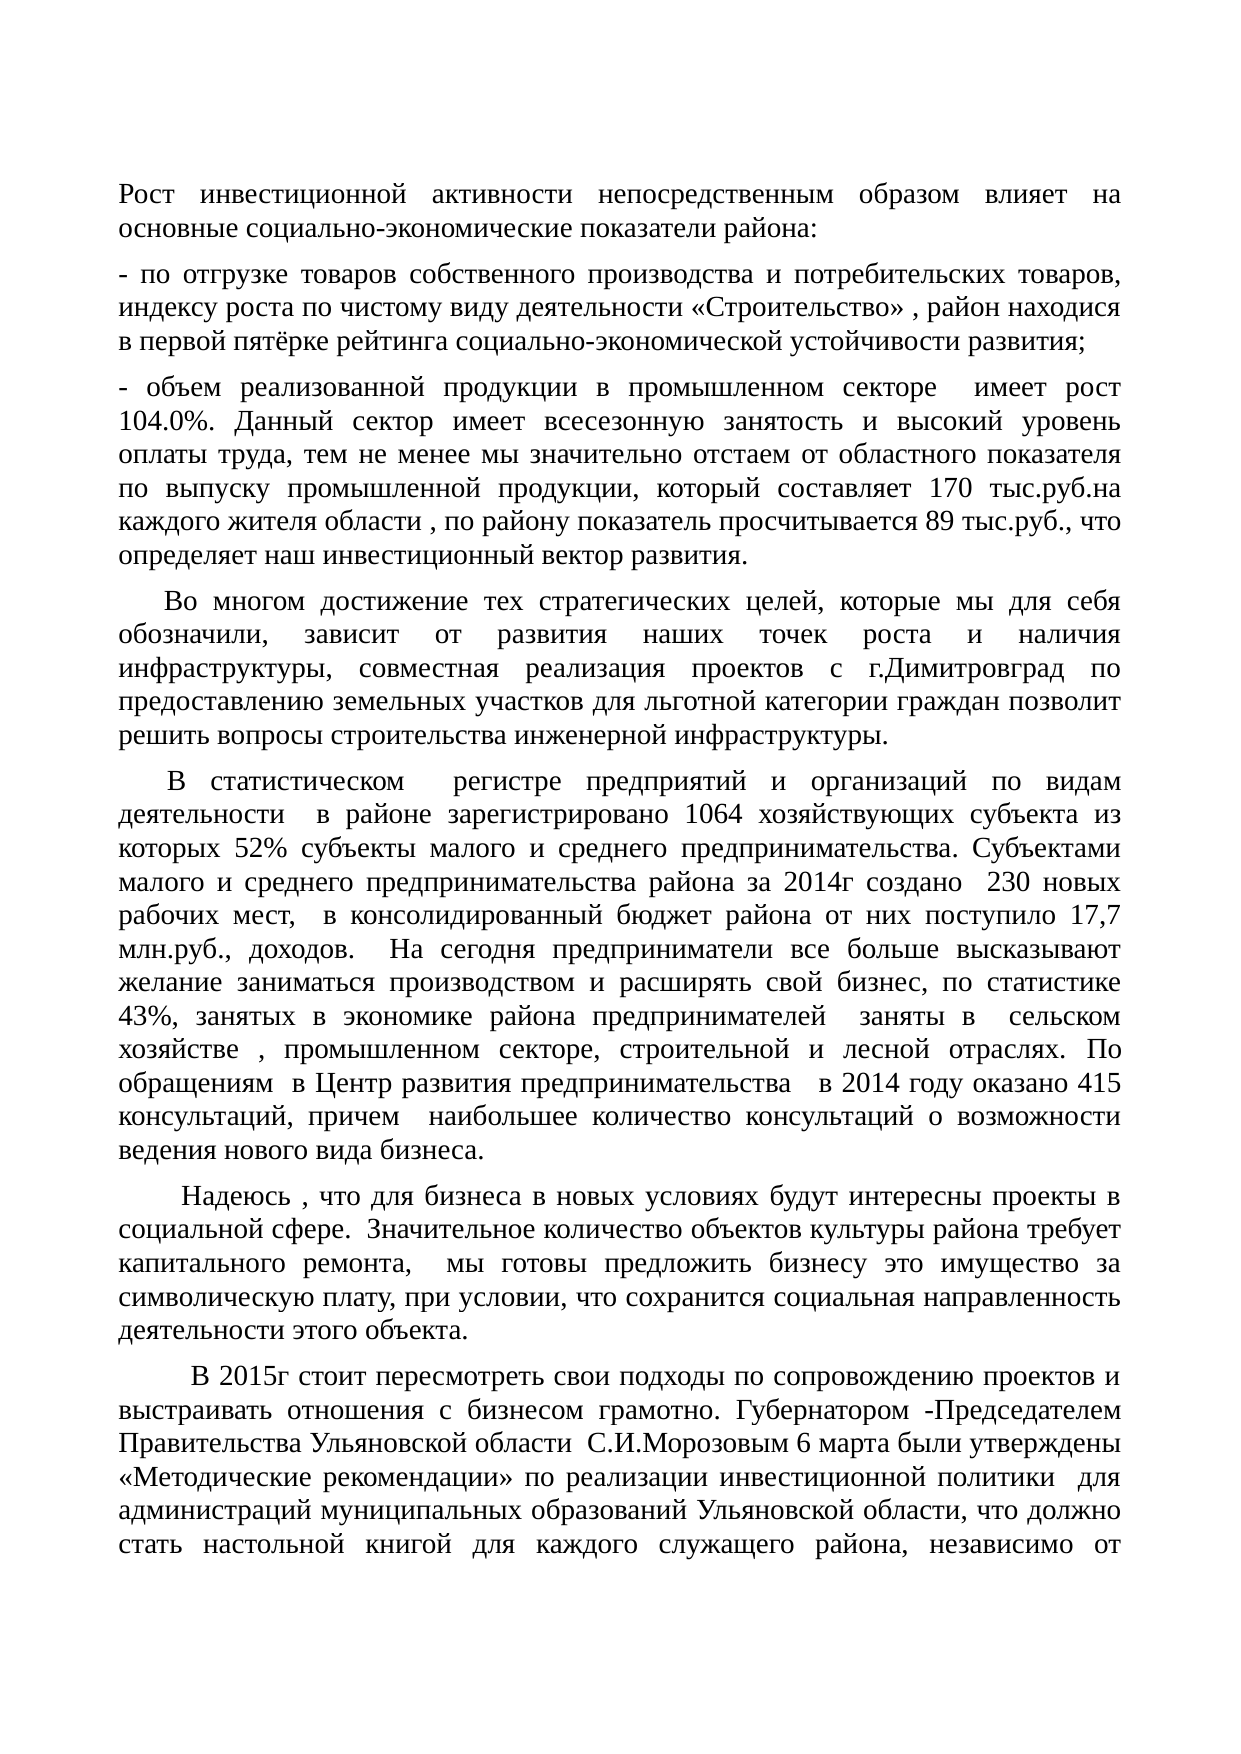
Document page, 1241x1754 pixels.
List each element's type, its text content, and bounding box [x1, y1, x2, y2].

text - объем реализованной продукции в промышленном секторе имеет рост 104.0%. Данный сектор имеет всесезонную занятость и высокий уровень оплаты труда, тем не менее мы значительно отстаем от областного показателя по выпуску промышленной продукции, который составляет 170 тыс.руб.на каждого жителя области , по району показатель просчитывается 89 тыс.руб., что определяет наш инвестиционный вектор развития. [118, 369, 1122, 570]
text Надеюсь , что для бизнеса в новых условиях будут интересны проекты в социальной сфере. Значительное количество объектов культуры района требует капитального ремонта, мы готовы предложить бизнесу это имущество за символическую плату, при условии, что сохранится социальная направленность деятельности этого объекта. [118, 1178, 1122, 1346]
text В 2015г стоит пересмотреть свои подходы по сопровождению проектов и выстраивать отношения с бизнесом грамотно. Губернатором -Председателем Правительства Ульяновской области С.И.Морозовым 6 марта были утверждены «Методические рекомендации» по реализации инвестиционной политики для администраций муниципальных образований Ульяновской области, что должно стать настольной книгой для каждого служащего района, независимо от [118, 1358, 1122, 1559]
text - по отгрузке товаров собственного производства и потребительских товаров, индексу роста по чистому виду деятельности «Строительство» , район находися в первой пятёрке рейтинга социально-экономической устойчивости развития; [118, 256, 1122, 357]
text В статистическом регистре предприятий и организаций по видам деятельности в районе зарегистрировано 1064 хозяйствующих субъекта из которых 52% субъекты малого и среднего предпринимательства. Субъектами малого и среднего предпринимательства района за 2014г создано 230 новых рабочих мест, в консолидированный бюджет района от них поступило 17,7 млн.руб., доходов. На сегодня предприниматели все больше высказывают желание заниматься производством и расширять свой бизнес, по статистике 43%, занятых в экономике района предпринимателей заняты в сельском хозяйстве , промышленном секторе, строительной и лесной отраслях. По обращениям в Центр развития предпринимательства в 2014 году оказано 415 консультаций, причем наибольшее количество консультаций о возможности ведения нового вида бизнеса. [118, 763, 1122, 1166]
text Рост инвестиционной активности непосредственным образом влияет на основные социально-экономические показатели района: [118, 176, 1122, 243]
text Во многом достижение тех стратегических целей, которые мы для себя обозначили, зависит от развития наших точек роста и наличия инфраструктуры, совместная реализация проектов с г.Димитровград по предоставлению земельных участков для льготной категории граждан позволит решить вопросы строительства инженерной инфраструктуры. [118, 583, 1122, 751]
